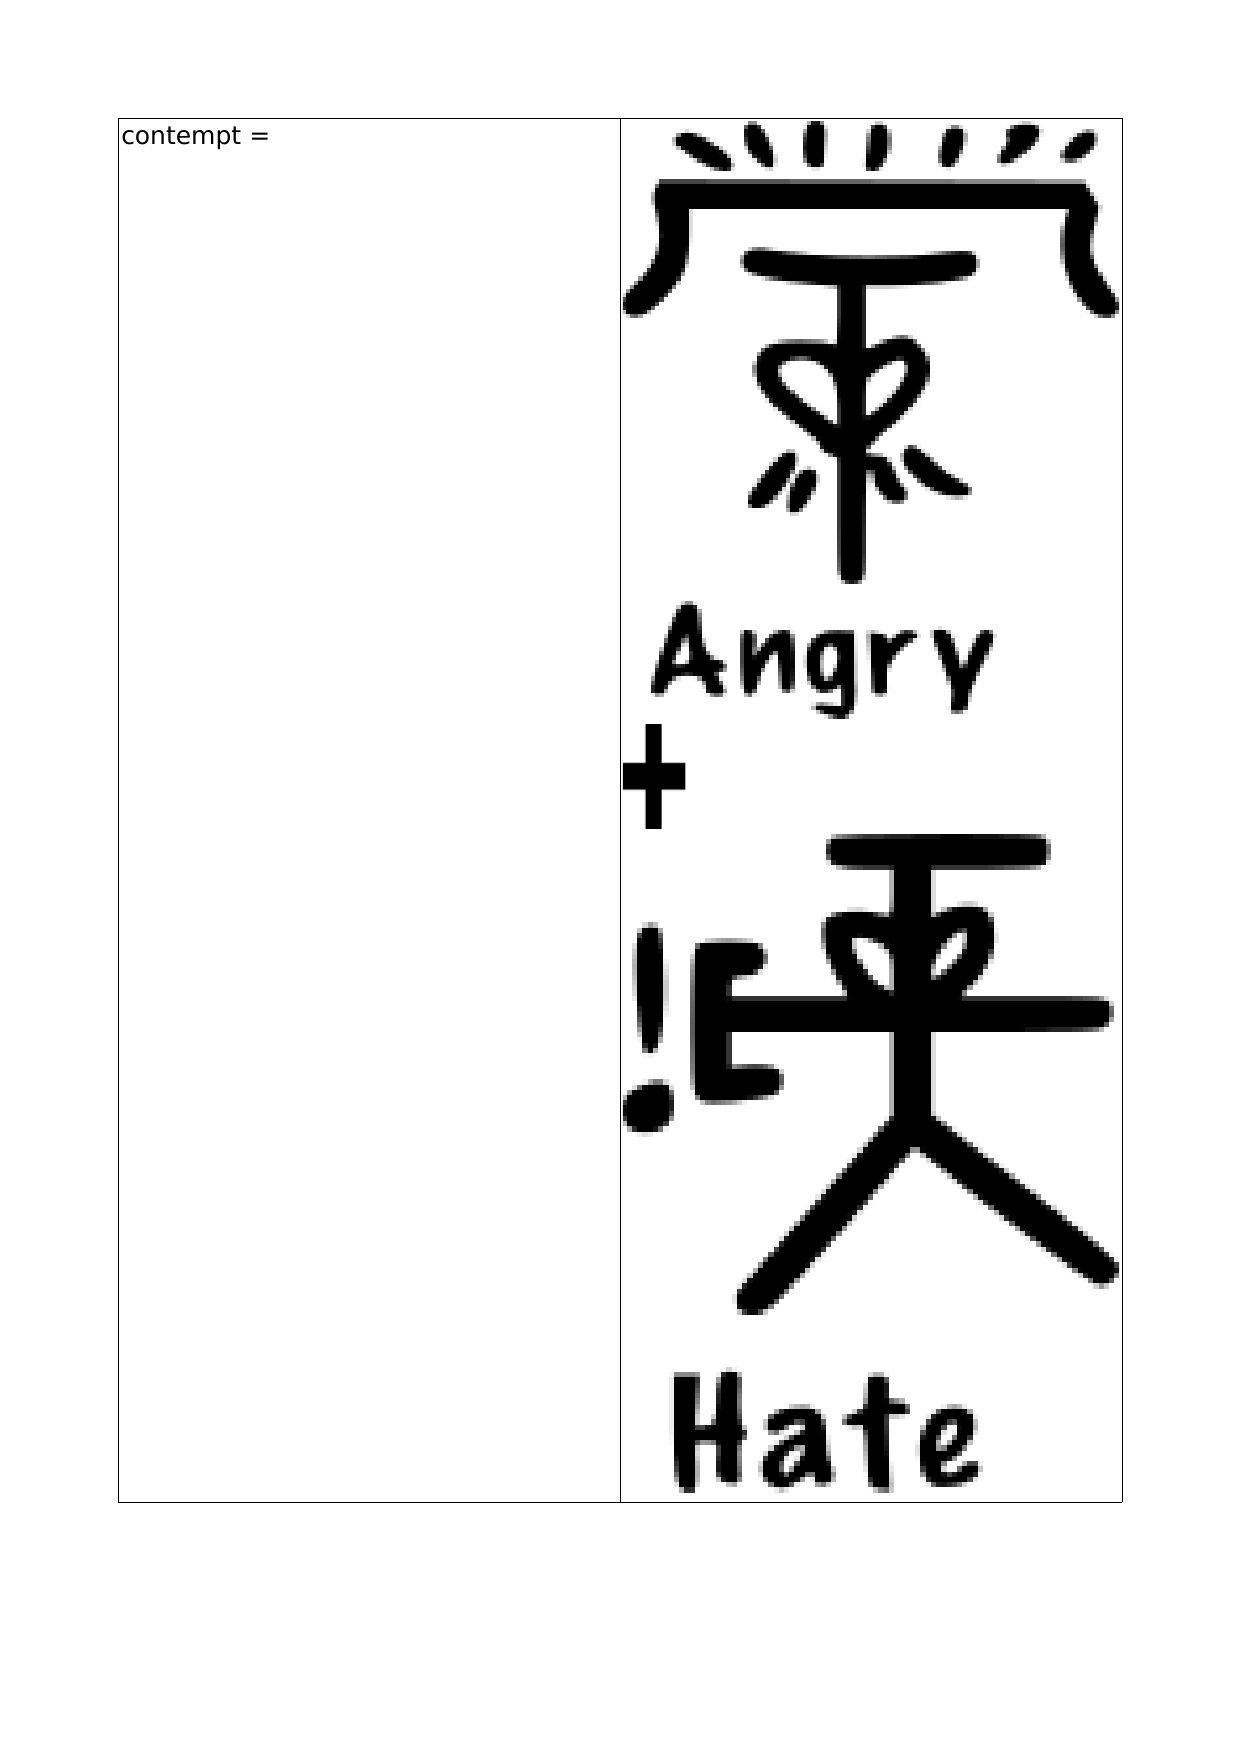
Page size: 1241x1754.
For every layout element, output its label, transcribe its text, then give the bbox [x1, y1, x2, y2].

table_cell [621, 119, 1122, 1502]
table_cell contempt = [119, 119, 620, 1502]
picture [622, 121, 1120, 719]
picture [622, 724, 686, 829]
picture [622, 834, 1120, 1493]
